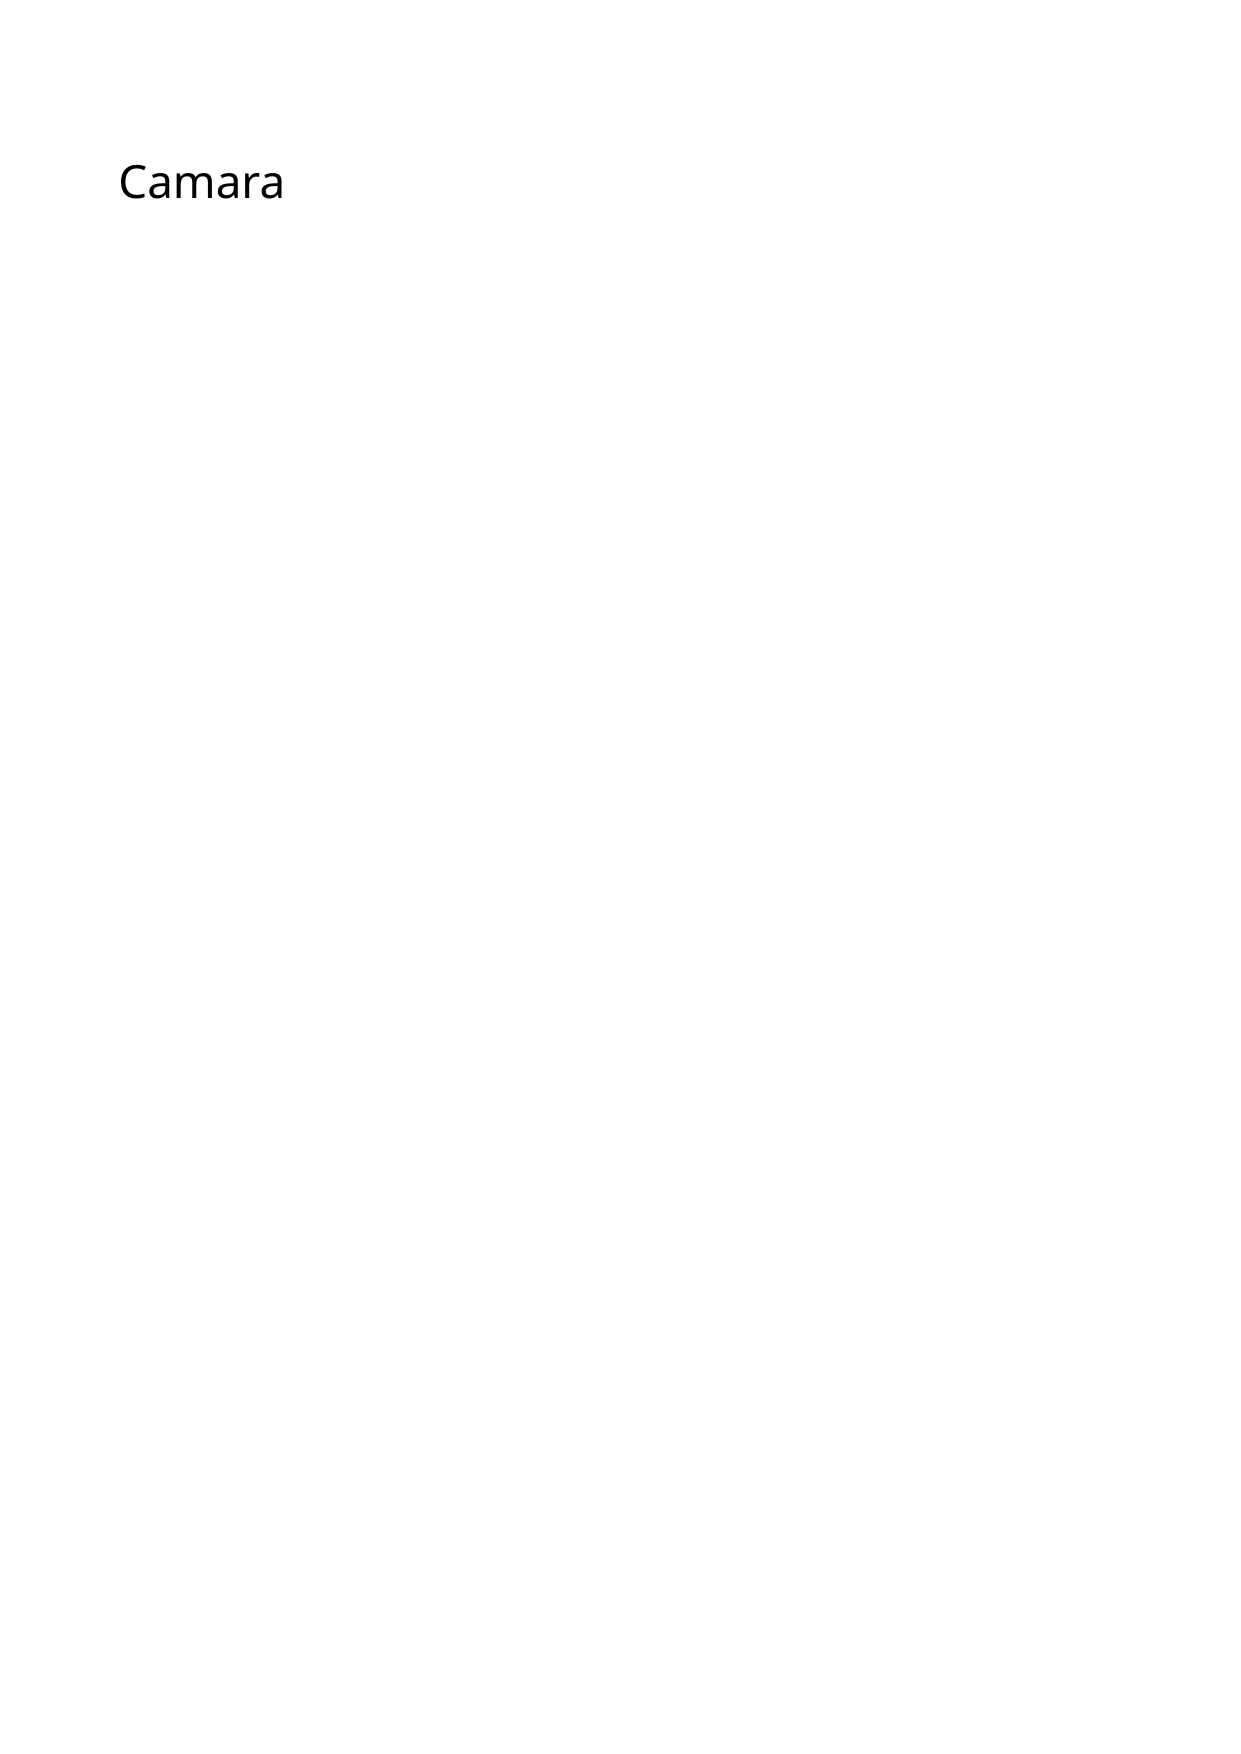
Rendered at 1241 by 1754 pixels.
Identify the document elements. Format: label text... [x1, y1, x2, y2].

text Camara [118, 118, 1122, 220]
